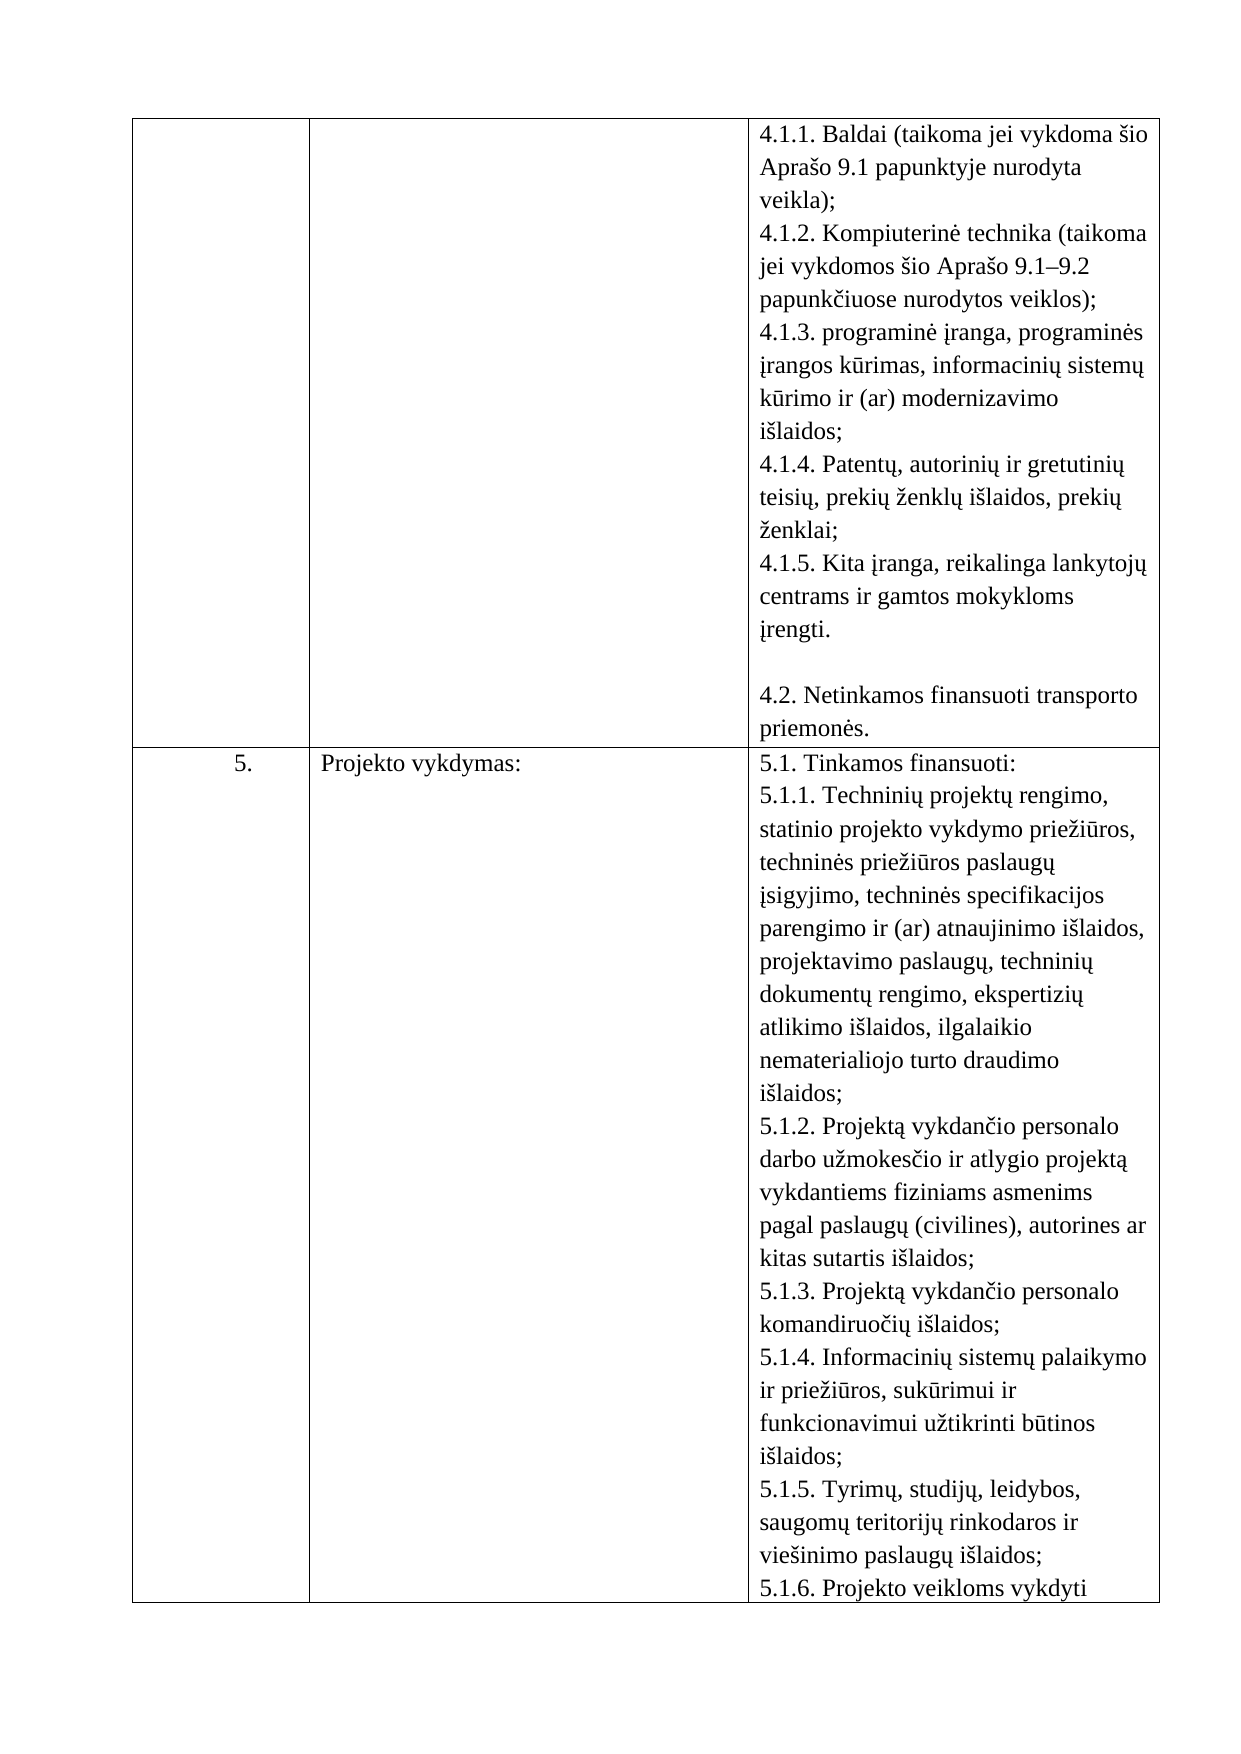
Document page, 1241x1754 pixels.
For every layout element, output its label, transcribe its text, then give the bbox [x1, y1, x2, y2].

table_cell Projekto vykdymas: [310, 748, 748, 1602]
table_cell 5. [133, 748, 309, 1602]
table_cell [310, 119, 748, 747]
table_cell 5.1. Tinkamos finansuoti: 5.1.1. Techninių projektų rengimo, statinio projekto vykdymo priežiūros, techninės priežiūros paslaugų įsigyjimo, techninės specifikacijos parengimo ir (ar) atnaujinimo išlaidos, projektavimo paslaugų, techninių dokumentų rengimo, ekspertizių atlikimo išlaidos, ilgalaikio nematerialiojo turto draudimo išlaidos; 5.1.2. Projektą vykdančio personalo darbo užmokesčio ir atlygio projektą vykdantiems fiziniams asmenims pagal paslaugų (civilines), autorines ar kitas sutartis išlaidos; 5.1.3. Projektą vykdančio personalo komandiruočių išlaidos; 5.1.4. Informacinių sistemų palaikymo ir priežiūros, sukūrimui ir funkcionavimui užtikrinti būtinos išlaidos; 5.1.5. Tyrimų, studijų, leidybos, saugomų teritorijų rinkodaros ir viešinimo paslaugų išlaidos; 5.1.6. Projekto veikloms vykdyti [749, 748, 1159, 1602]
table_cell 4.1.1. Baldai (taikoma jei vykdoma šio Aprašo 9.1 papunktyje nurodyta veikla); 4.1.2. Kompiuterinė technika (taikoma jei vykdomos šio Aprašo 9.1–9.2 papunkčiuose nurodytos veiklos); 4.1.3. programinė įranga, programinės įrangos kūrimas, informacinių sistemų kūrimo ir (ar) modernizavimo išlaidos; 4.1.4. Patentų, autorinių ir gretutinių teisių, prekių ženklų išlaidos, prekių ženklai; 4.1.5. Kita įranga, reikalinga lankytojų centrams ir gamtos mokykloms įrengti. 4.2. Netinkamos finansuoti transporto priemonės. [749, 119, 1159, 747]
table_cell [133, 119, 309, 747]
